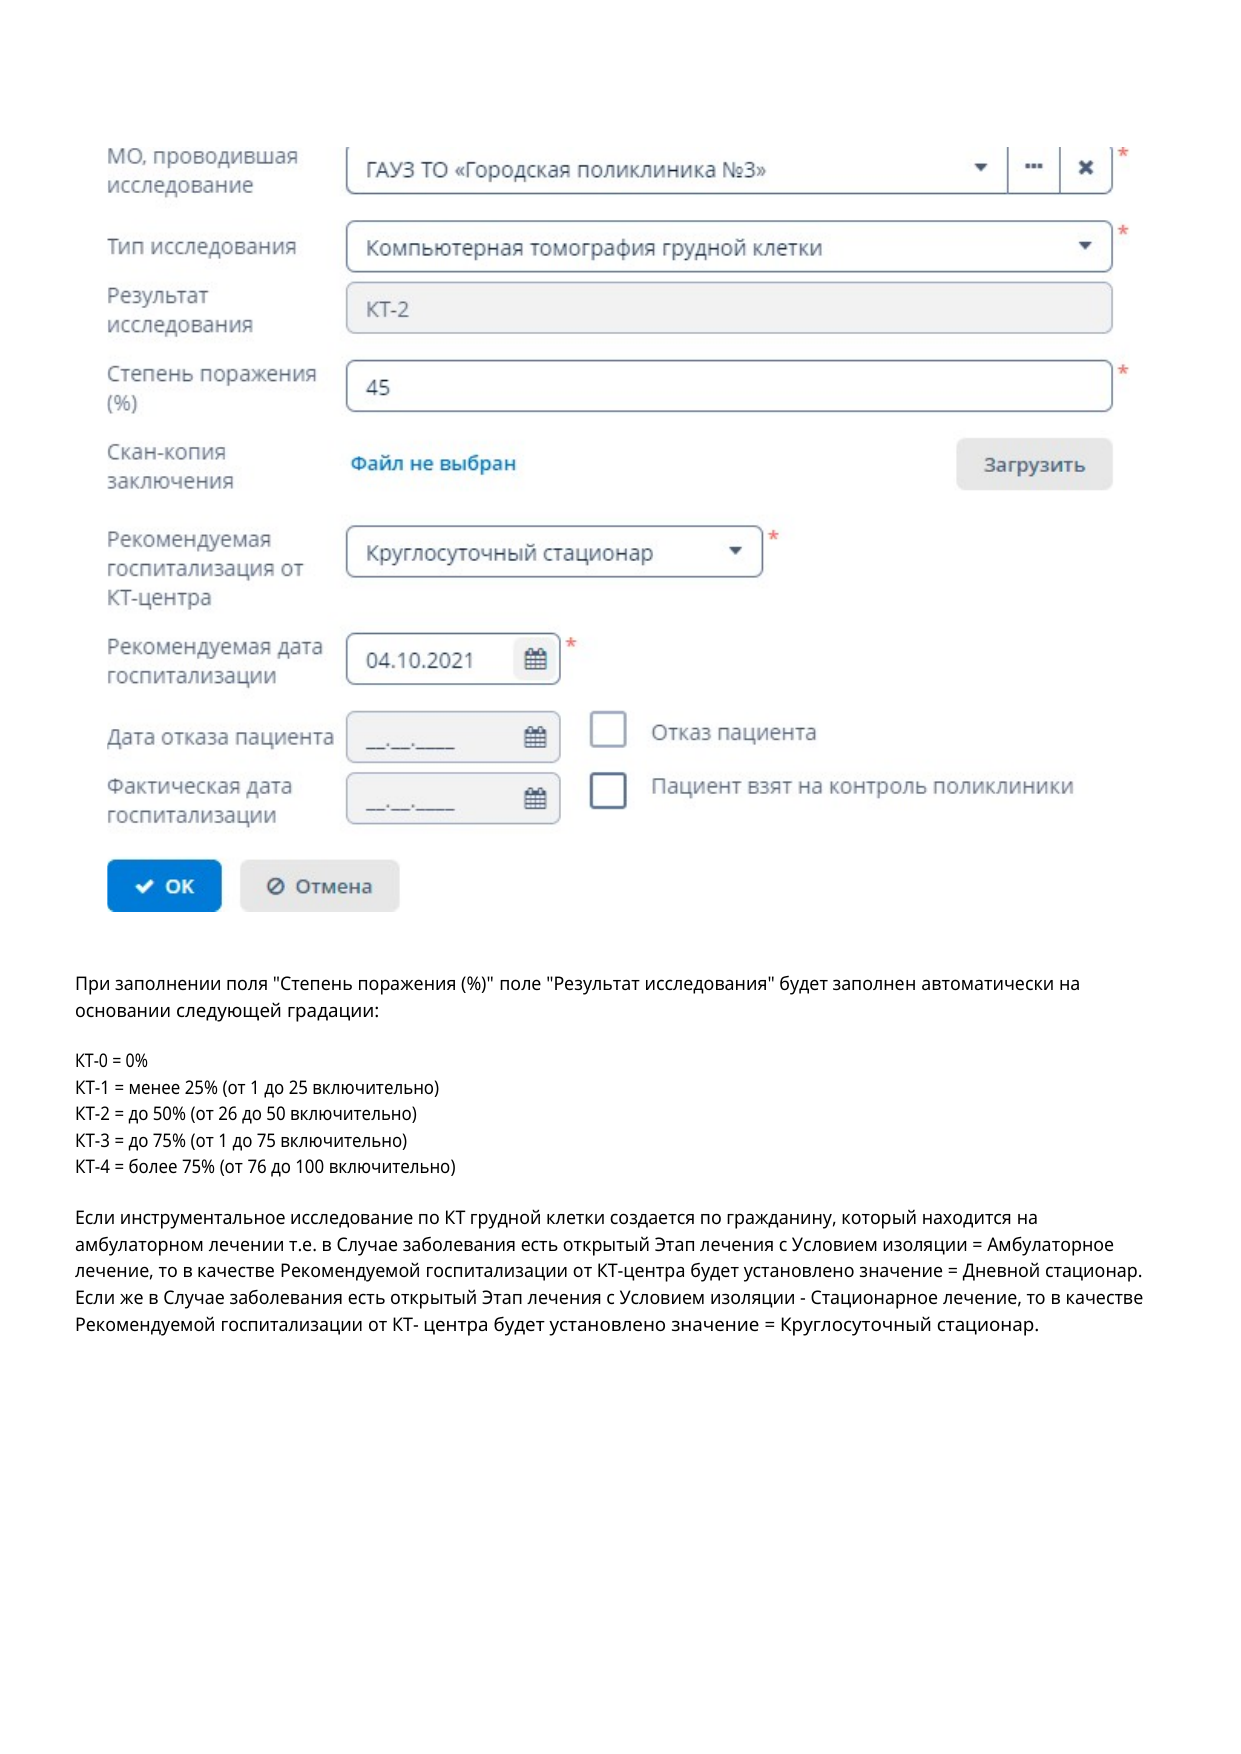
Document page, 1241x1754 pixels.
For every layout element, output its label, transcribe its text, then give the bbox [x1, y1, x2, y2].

text КТ-0 = 0% [75, 1048, 1178, 1073]
text КТ-4 = более 75% (от 76 до 100 включительно) [75, 1154, 1178, 1179]
picture [107, 147, 1130, 912]
text КТ-1 = менее 25% (от 1 до 25 включительно) [75, 1074, 1178, 1100]
text Если инструментальное исследование по КТ грудной клетки создается по гражданину, который находится на амбулаторном лечении т.е. в Случае заболевания есть открытый Этап лечения с Условием изоляции = Амбулаторное лечение, то в качестве Рекомендуемой госпитализации от КТ-центра будет установлено значение = Дневной стационар. Если же в Случае заболевания есть открытый Этап лечения с Условием изоляции - Стационарное лечение, то в качестве Рекомендуемой госпитализации от КТ- центра будет установлено значение = Круглосуточный стационар. [75, 1204, 1151, 1337]
text При заполнении поля "Степень поражения (%)" поле "Результат исследования" будет заполнен автоматически на основании следующей градации: [75, 971, 1178, 1023]
text КТ-2 = до 50% (от 26 до 50 включительно) [75, 1101, 1178, 1126]
text КТ-3 = до 75% (от 1 до 75 включительно) [75, 1127, 1178, 1153]
